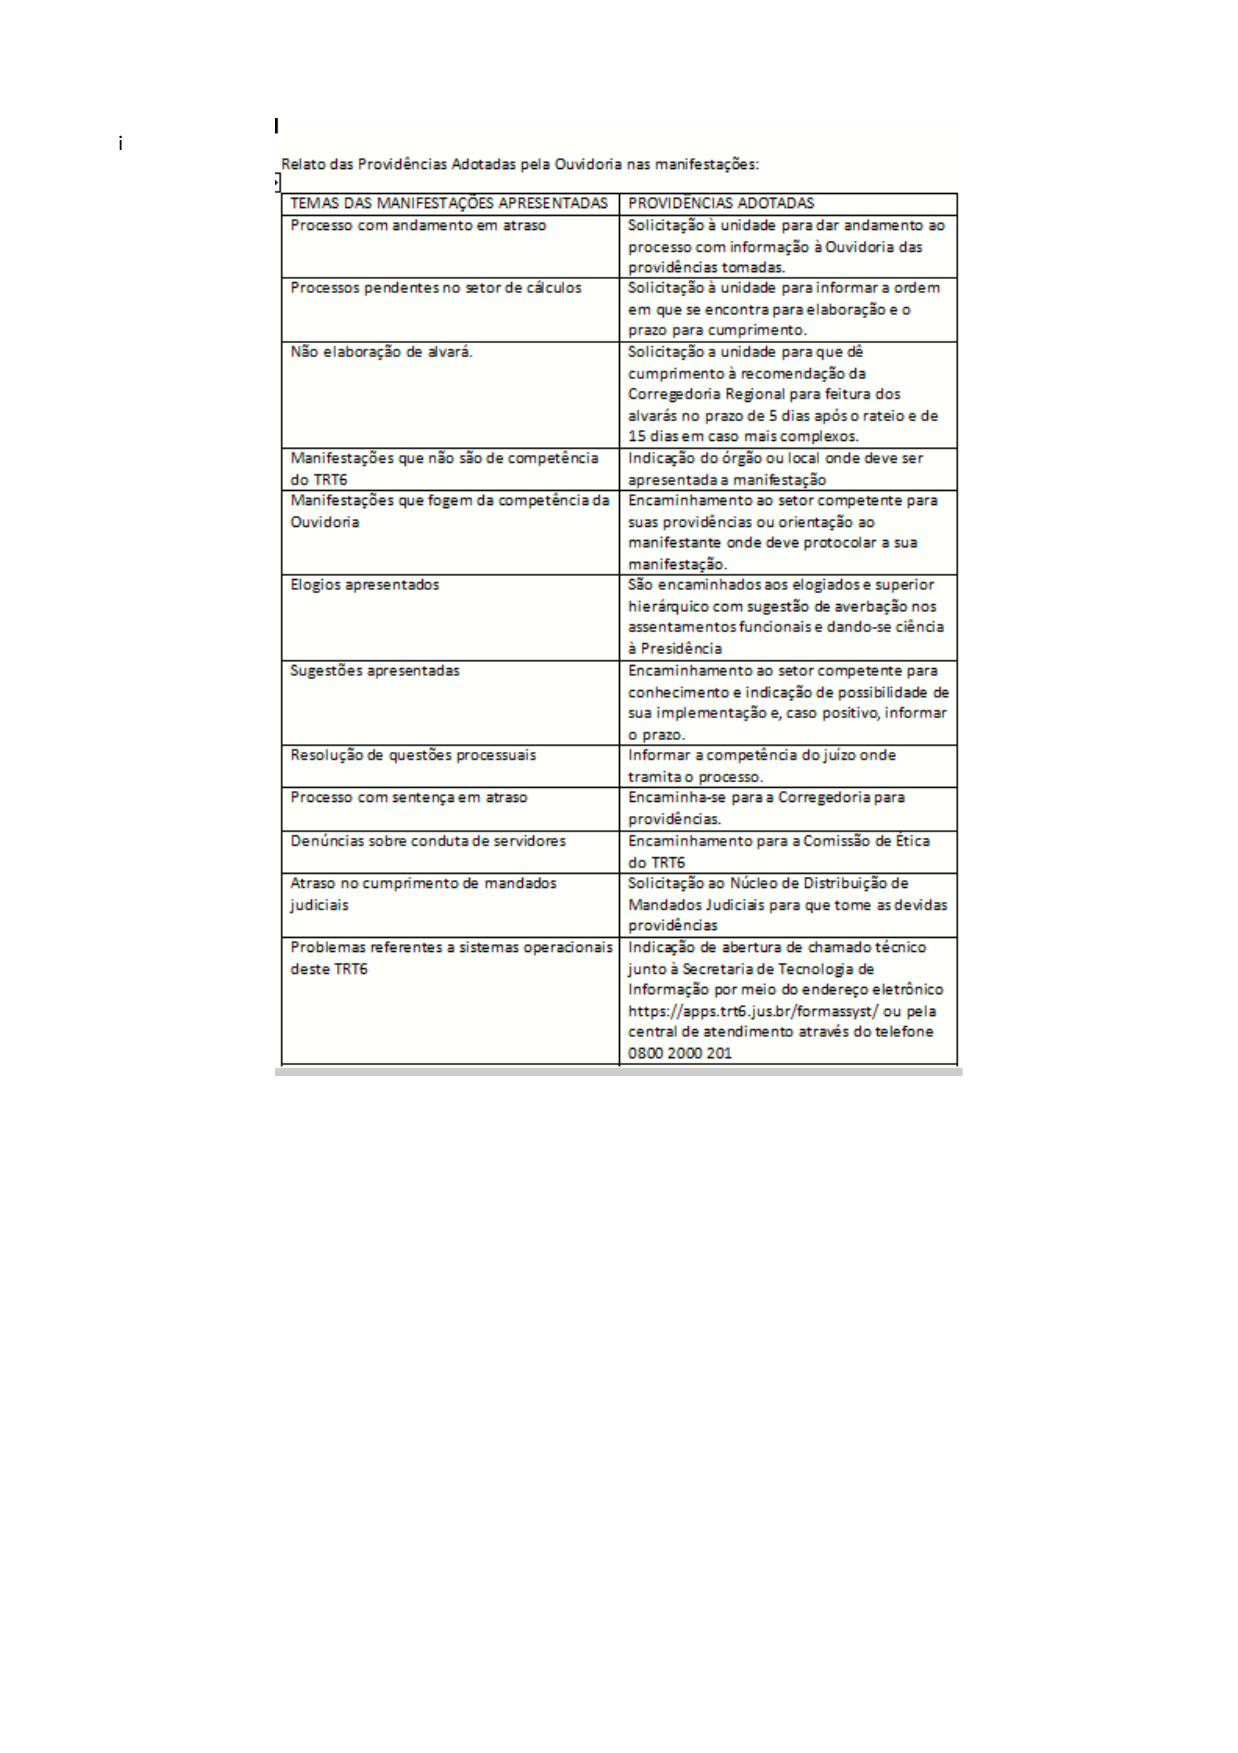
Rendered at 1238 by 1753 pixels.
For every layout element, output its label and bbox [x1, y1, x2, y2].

picture [275, 118, 963, 1076]
